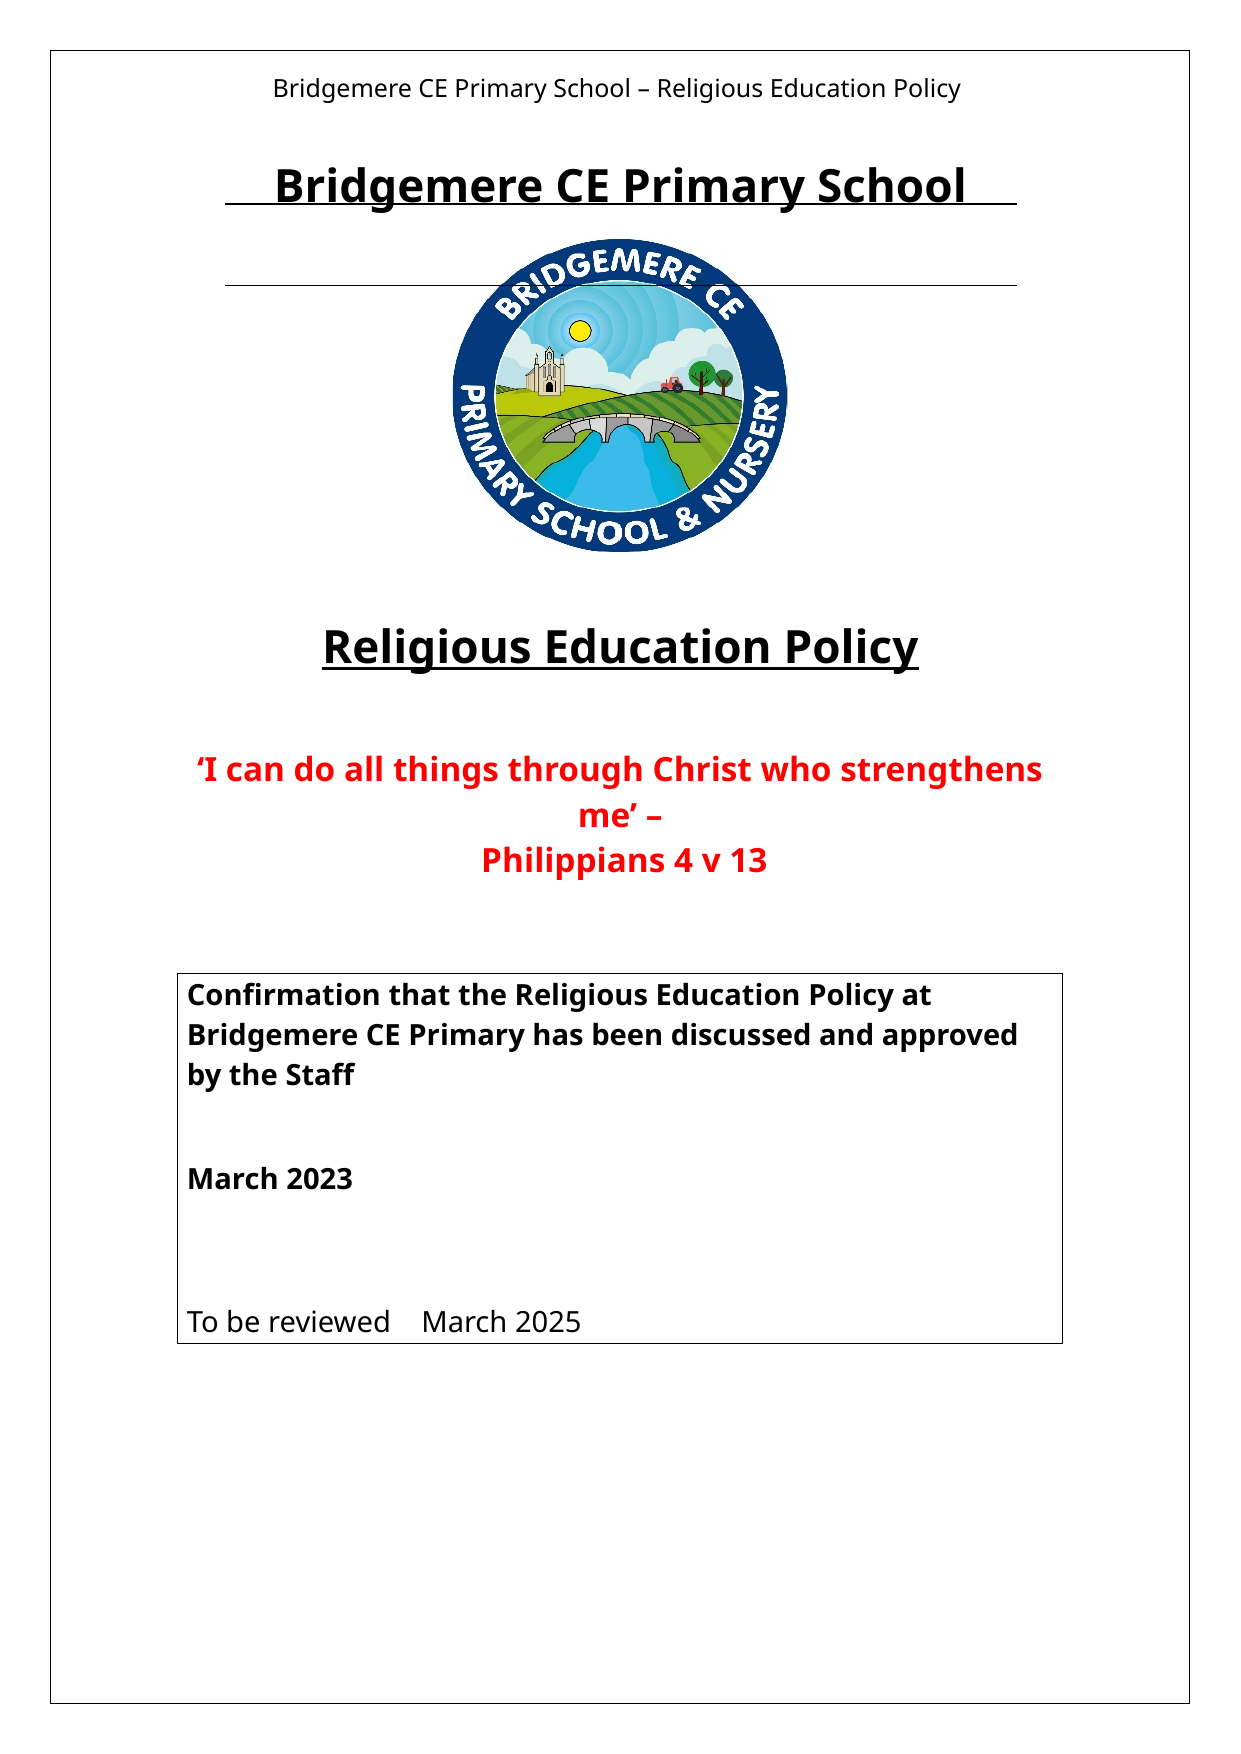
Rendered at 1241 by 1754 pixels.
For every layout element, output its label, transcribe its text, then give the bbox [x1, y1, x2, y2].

text Religious Education Policy [177, 614, 1063, 677]
text Bridgemere CE Primary School [177, 153, 1063, 215]
text ‘I can do all things through Christ who strengthens me’ – [177, 746, 1063, 837]
text Confirmation that the Religious Education Policy at Bridgemere CE Primary has been discussed and approved by the Staff [178, 974, 1062, 1093]
text March 2023 [178, 1157, 1062, 1198]
text Philippians 4 v 13 [177, 837, 1063, 882]
text To be reviewed March 2025 [178, 1300, 1062, 1343]
